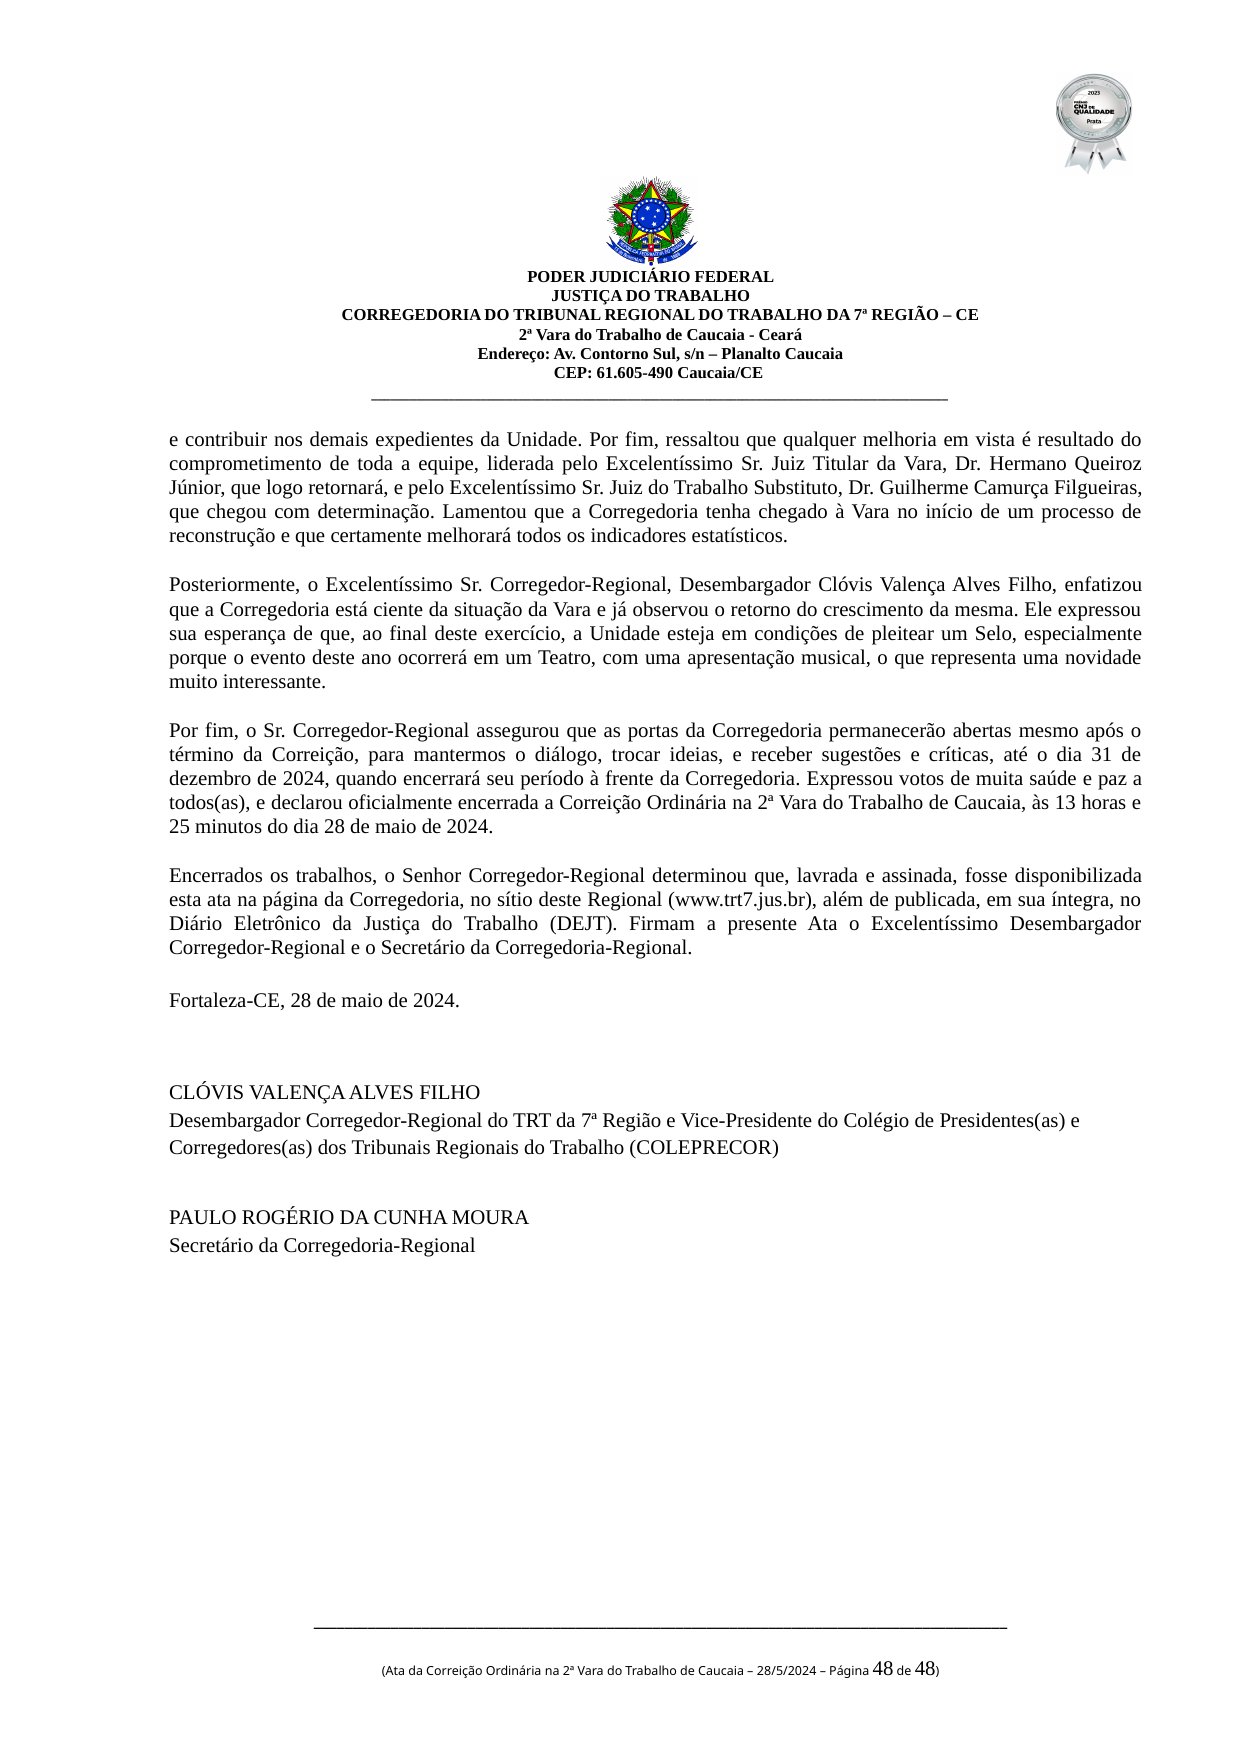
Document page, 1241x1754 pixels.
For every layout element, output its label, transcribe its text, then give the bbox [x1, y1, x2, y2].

text Secretário da Corregedoria-Regional [169, 1233, 1143, 1257]
text CLÓVIS VALENÇA ALVES FILHO Desembargador Corregedor-Regional do TRT da 7ª Região e Vice-Presidente do Colégio de Presidentes(as) e Corregedores(as) dos Tribunais Regionais do Trabalho (COLEPRECOR) [169, 1080, 1143, 1159]
text e contribuir nos demais expedientes da Unidade. Por fim, ressaltou que qualquer melhoria em vista é resultado do comprometimento de toda a equipe, liderada pelo Excelentíssimo Sr. Juiz Titular da Vara, Dr. Hermano Queiroz Júnior, que logo retornará, e pelo Excelentíssimo Sr. Juiz do Trabalho Substituto, Dr. Guilherme Camurça Filgueiras, que chegou com determinação. Lamentou que a Corregedoria tenha chegado à Vara no início de um processo de reconstrução e que certamente melhorará todos os indicadores estatísticos. [169, 427, 1143, 547]
text Por fim, o Sr. Corregedor-Regional assegurou que as portas da Corregedoria permanecerão abertas mesmo após o término da Correição, para mantermos o diálogo, trocar ideias, e receber sugestões e críticas, até o dia 31 de dezembro de 2024, quando encerrará seu período à frente da Corregedoria. Expressou votos de muita saúde e paz a todos(as), e declarou oficialmente encerrada a Correição Ordinária na 2ª Vara do Trabalho de Caucaia, às 13 horas e 25 minutos do dia 28 de maio de 2024. [169, 718, 1143, 838]
text Encerrados os trabalhos, o Senhor Corregedor-Regional determinou que, lavrada e assinada, fosse disponibilizada esta ata na página da Corregedoria, no sítio deste Regional (www.trt7.jus.br), além de publicada, em sua íntegra, no Diário Eletrônico da Justiça do Trabalho (DEJT). Firmam a presente Ata o Excelentíssimo Desembargador Corregedor-Regional e o Secretário da Corregedoria-Regional. [169, 863, 1143, 959]
picture [601, 175, 700, 267]
text PAULO ROGÉRIO DA CUNHA MOURA [169, 1178, 1143, 1229]
text Posteriormente, o Excelentíssimo Sr. Corregedor-Regional, Desembargador Clóvis Valença Alves Filho, enfatizou que a Corregedoria está ciente da situação da Vara e já observou o retorno do crescimento da mesma. Ele expressou sua esperança de que, ao final deste exercício, a Unidade esteja em condições de pleitear um Selo, especialmente porque o evento deste ano ocorrerá em um Teatro, com uma apresentação musical, o que representa uma novidade muito interessante. [169, 572, 1143, 693]
text Fortaleza-CE, 28 de maio de 2024. [169, 988, 1143, 1012]
picture [1056, 73, 1133, 175]
